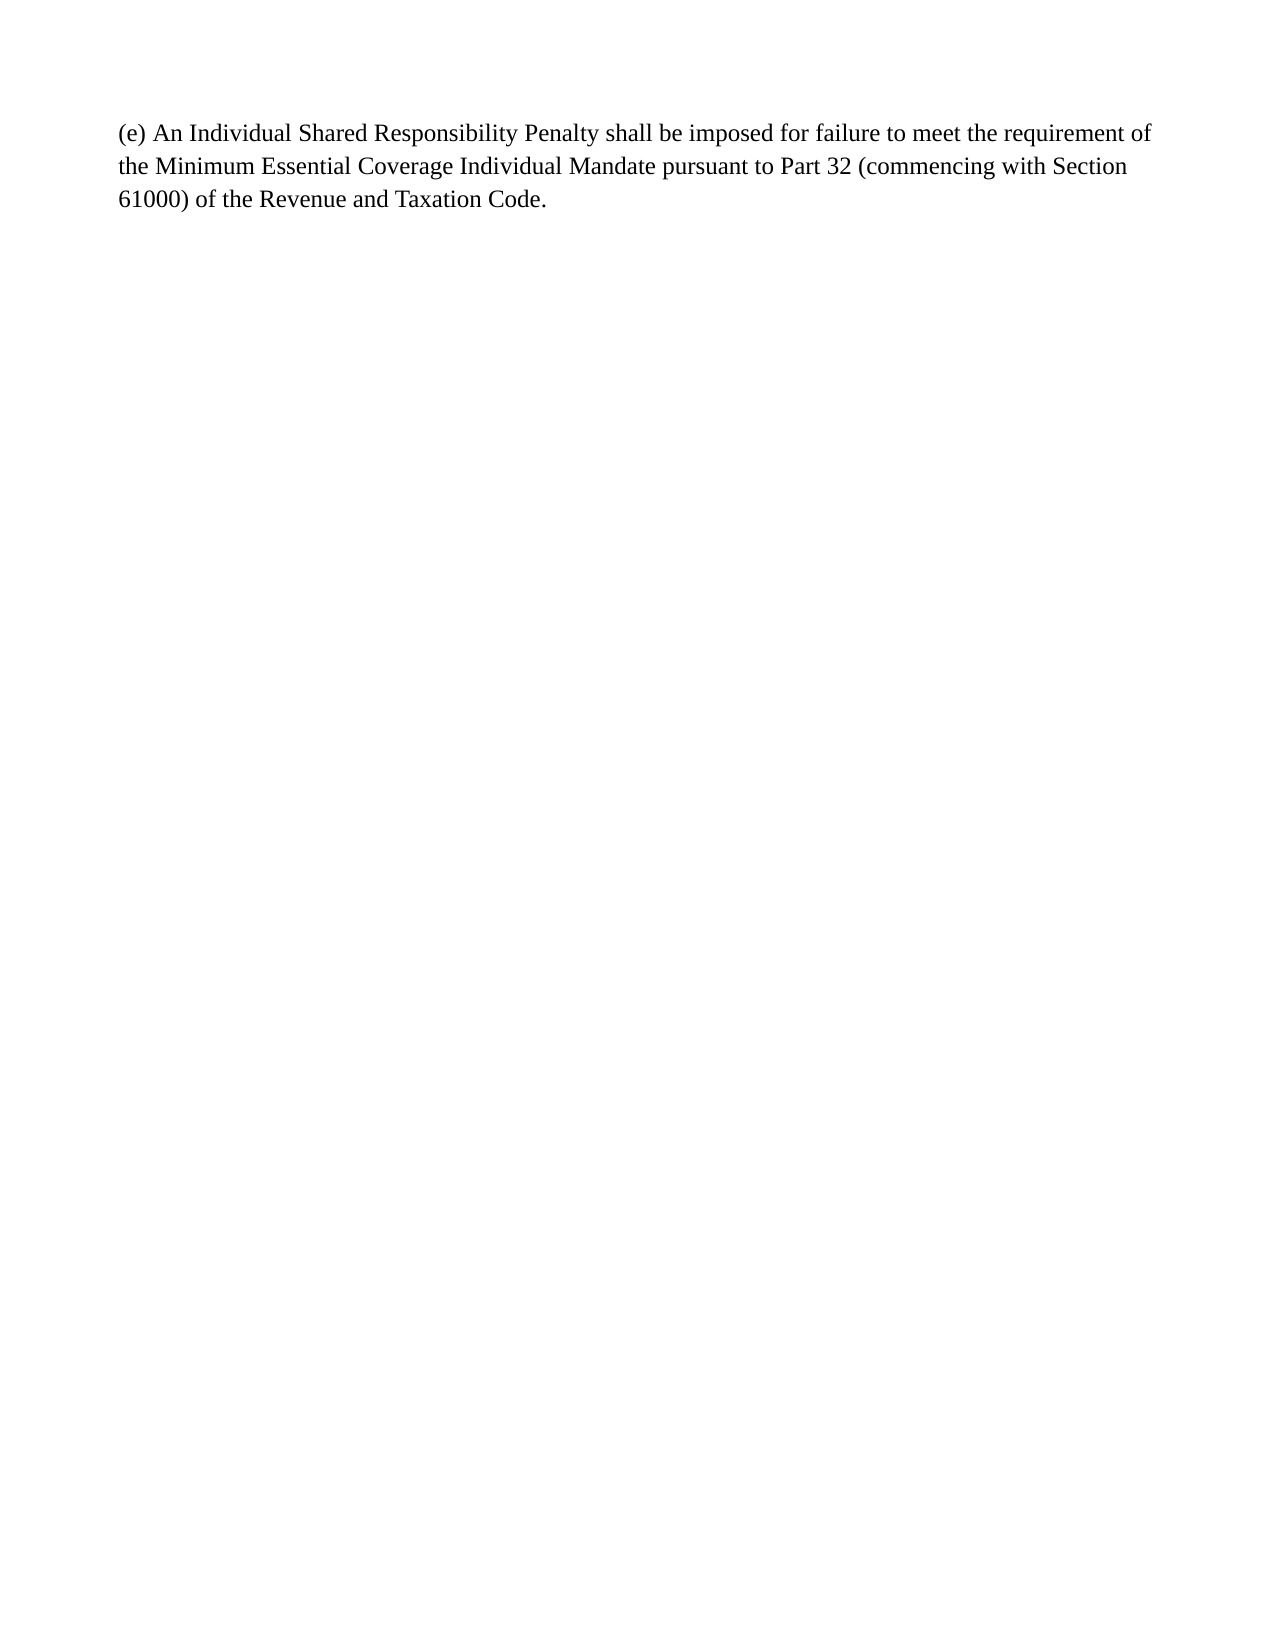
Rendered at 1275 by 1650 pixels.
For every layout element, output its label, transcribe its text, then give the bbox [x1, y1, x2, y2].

text (e) An Individual Shared Responsibility Penalty shall be imposed for failure to meet the requirement of the Minimum Essential Coverage Individual Mandate pursuant to Part 32 (commencing with Section 61000) of the Revenue and Taxation Code. [118, 118, 1157, 213]
